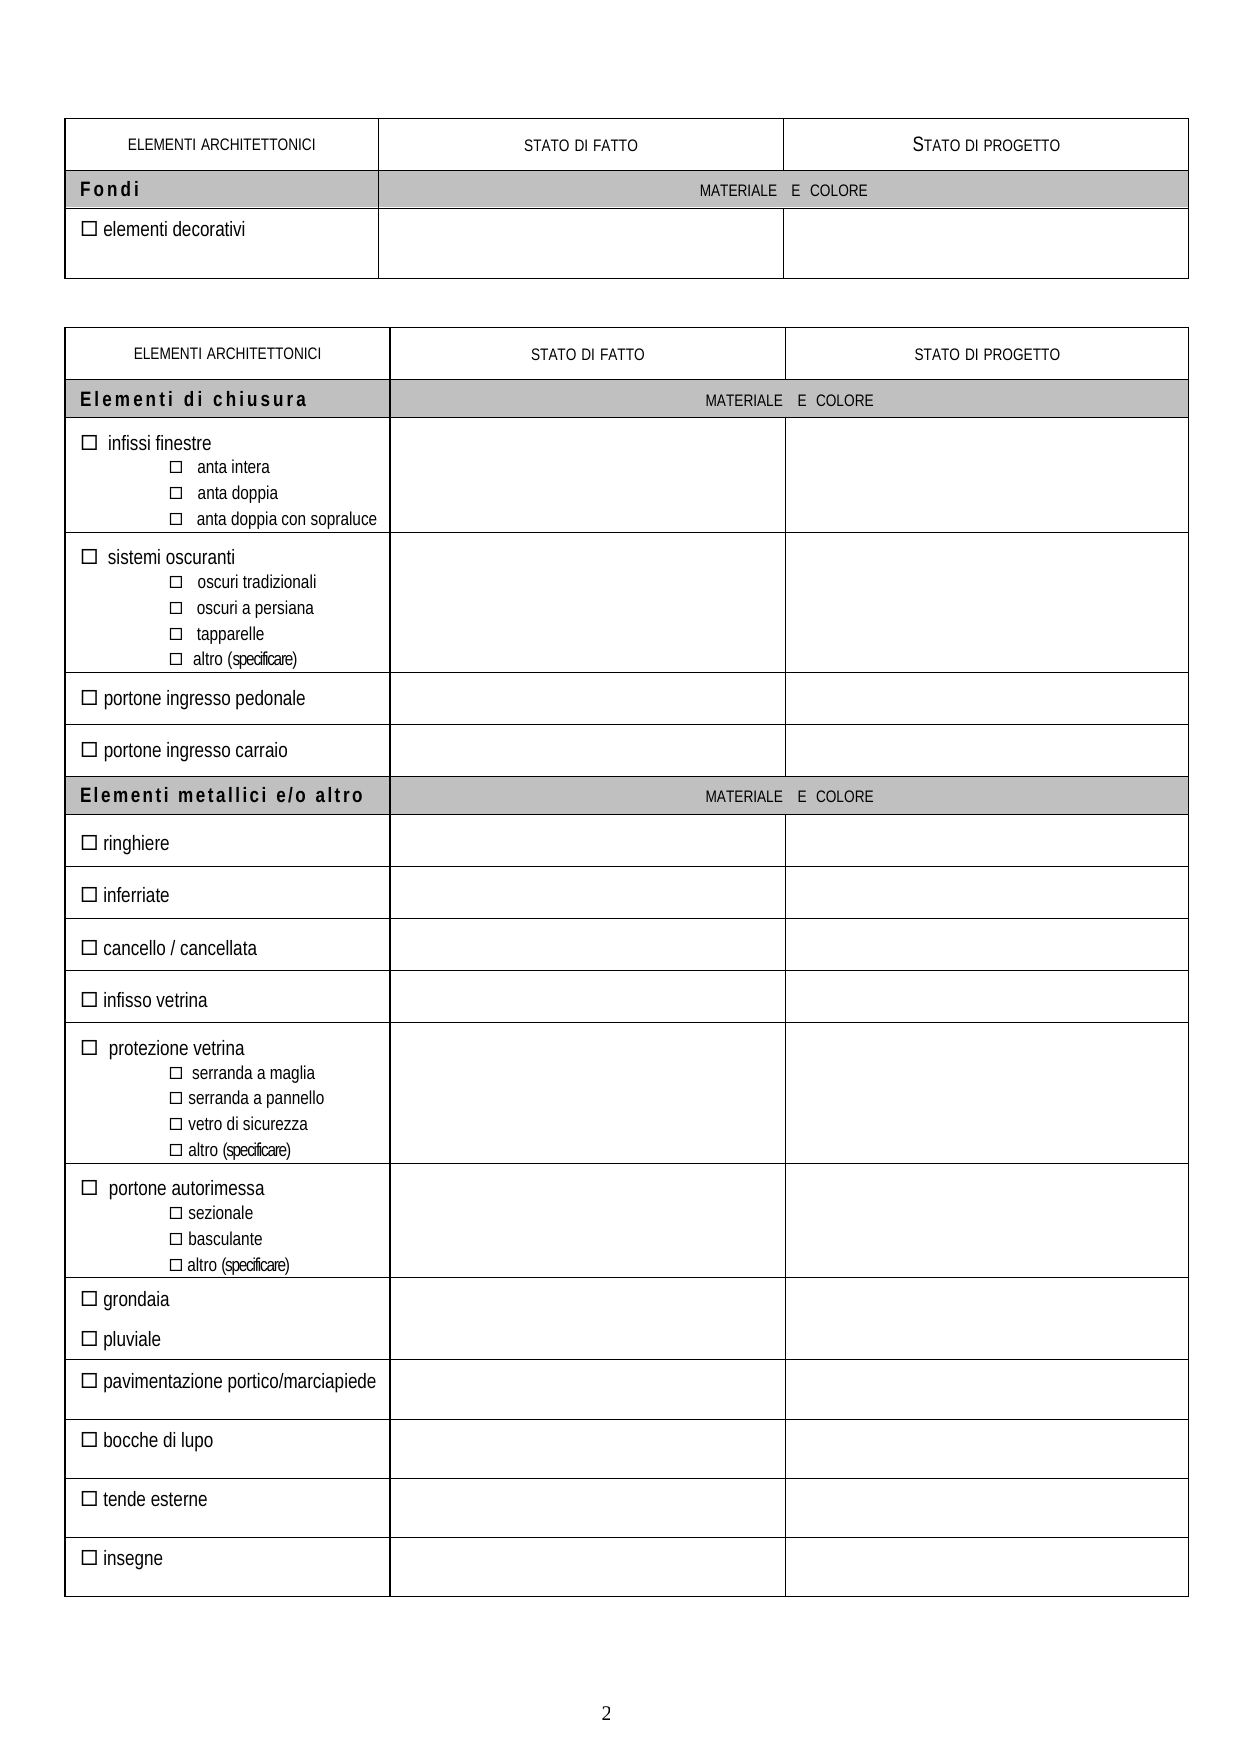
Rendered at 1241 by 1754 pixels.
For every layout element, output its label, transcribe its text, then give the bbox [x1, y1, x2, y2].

table_cell  infissi finestre  anta intera  anta doppia  anta doppia con sopraluce [66, 418, 389, 532]
table_cell [786, 919, 1188, 970]
table_cell [391, 418, 785, 532]
table_cell [391, 725, 785, 776]
table_cell [786, 815, 1188, 866]
table_cell [391, 867, 785, 918]
table_cell [786, 1023, 1188, 1162]
table_cell [391, 919, 785, 970]
table_cell [391, 815, 785, 866]
table_cell [391, 1278, 785, 1359]
table_cell materiale e colore [379, 171, 1188, 207]
table_cell Fondi [66, 171, 378, 207]
table_header stato di fatto [379, 119, 783, 170]
table_cell  tende esterne [66, 1479, 389, 1537]
table_cell [786, 1278, 1188, 1359]
table_cell  cancello / cancellata [66, 919, 389, 970]
table_cell [786, 725, 1188, 776]
table_cell [391, 1479, 785, 1537]
table_cell materiale e colore [391, 777, 1188, 814]
table_cell [786, 1360, 1188, 1418]
table_cell [786, 1420, 1188, 1477]
table_cell  portone ingresso carraio [66, 725, 389, 776]
table_cell [391, 1023, 785, 1162]
table_cell [786, 418, 1188, 532]
table_cell [391, 1420, 785, 1477]
table_cell  portone ingresso pedonale [66, 673, 389, 724]
table_cell  bocche di lupo [66, 1420, 389, 1477]
table_cell Elementi metallici e/o altro [66, 777, 389, 814]
table_cell  grondaia  pluviale [66, 1278, 389, 1359]
table_cell [391, 1538, 785, 1596]
table_cell  infisso vetrina [66, 971, 389, 1022]
table_cell [786, 1164, 1188, 1277]
table_cell [786, 867, 1188, 918]
table_cell  ringhiere [66, 815, 389, 866]
table_header elementi architettonici [66, 119, 378, 170]
table_header elementi architettonici [66, 328, 389, 379]
table_cell [786, 1479, 1188, 1537]
table_header stato di fatto [391, 328, 785, 379]
table_cell [391, 673, 785, 724]
table_cell [786, 971, 1188, 1022]
table_cell portone autorimessa  sezionale  basculante  altro (specificare) [66, 1164, 389, 1277]
table_cell [786, 1538, 1188, 1596]
table_cell  elementi decorativi [66, 209, 378, 278]
table_cell  insegne [66, 1538, 389, 1596]
table_cell [784, 209, 1188, 278]
table_cell [391, 971, 785, 1022]
table_header stato di progetto [786, 328, 1188, 379]
table_cell materiale e colore [391, 380, 1188, 417]
table_cell  pavimentazione portico/marciapiede [66, 1360, 389, 1418]
table_cell Elementi di chiusura [66, 380, 389, 417]
table_cell [786, 533, 1188, 672]
table_cell [391, 533, 785, 672]
table_cell [391, 1164, 785, 1277]
table_cell  sistemi oscuranti  oscuri tradizionali  oscuri a persiana  tapparelle  altro (specificare) [66, 533, 389, 672]
table_cell [786, 673, 1188, 724]
table_header Stato di progetto [784, 119, 1188, 170]
table_cell [379, 209, 783, 278]
table_cell [391, 1360, 785, 1418]
table_cell  inferriate [66, 867, 389, 918]
table_cell protezione vetrina  serranda a maglia  serranda a pannello  vetro di sicurezza  altro (specificare) [66, 1023, 389, 1162]
